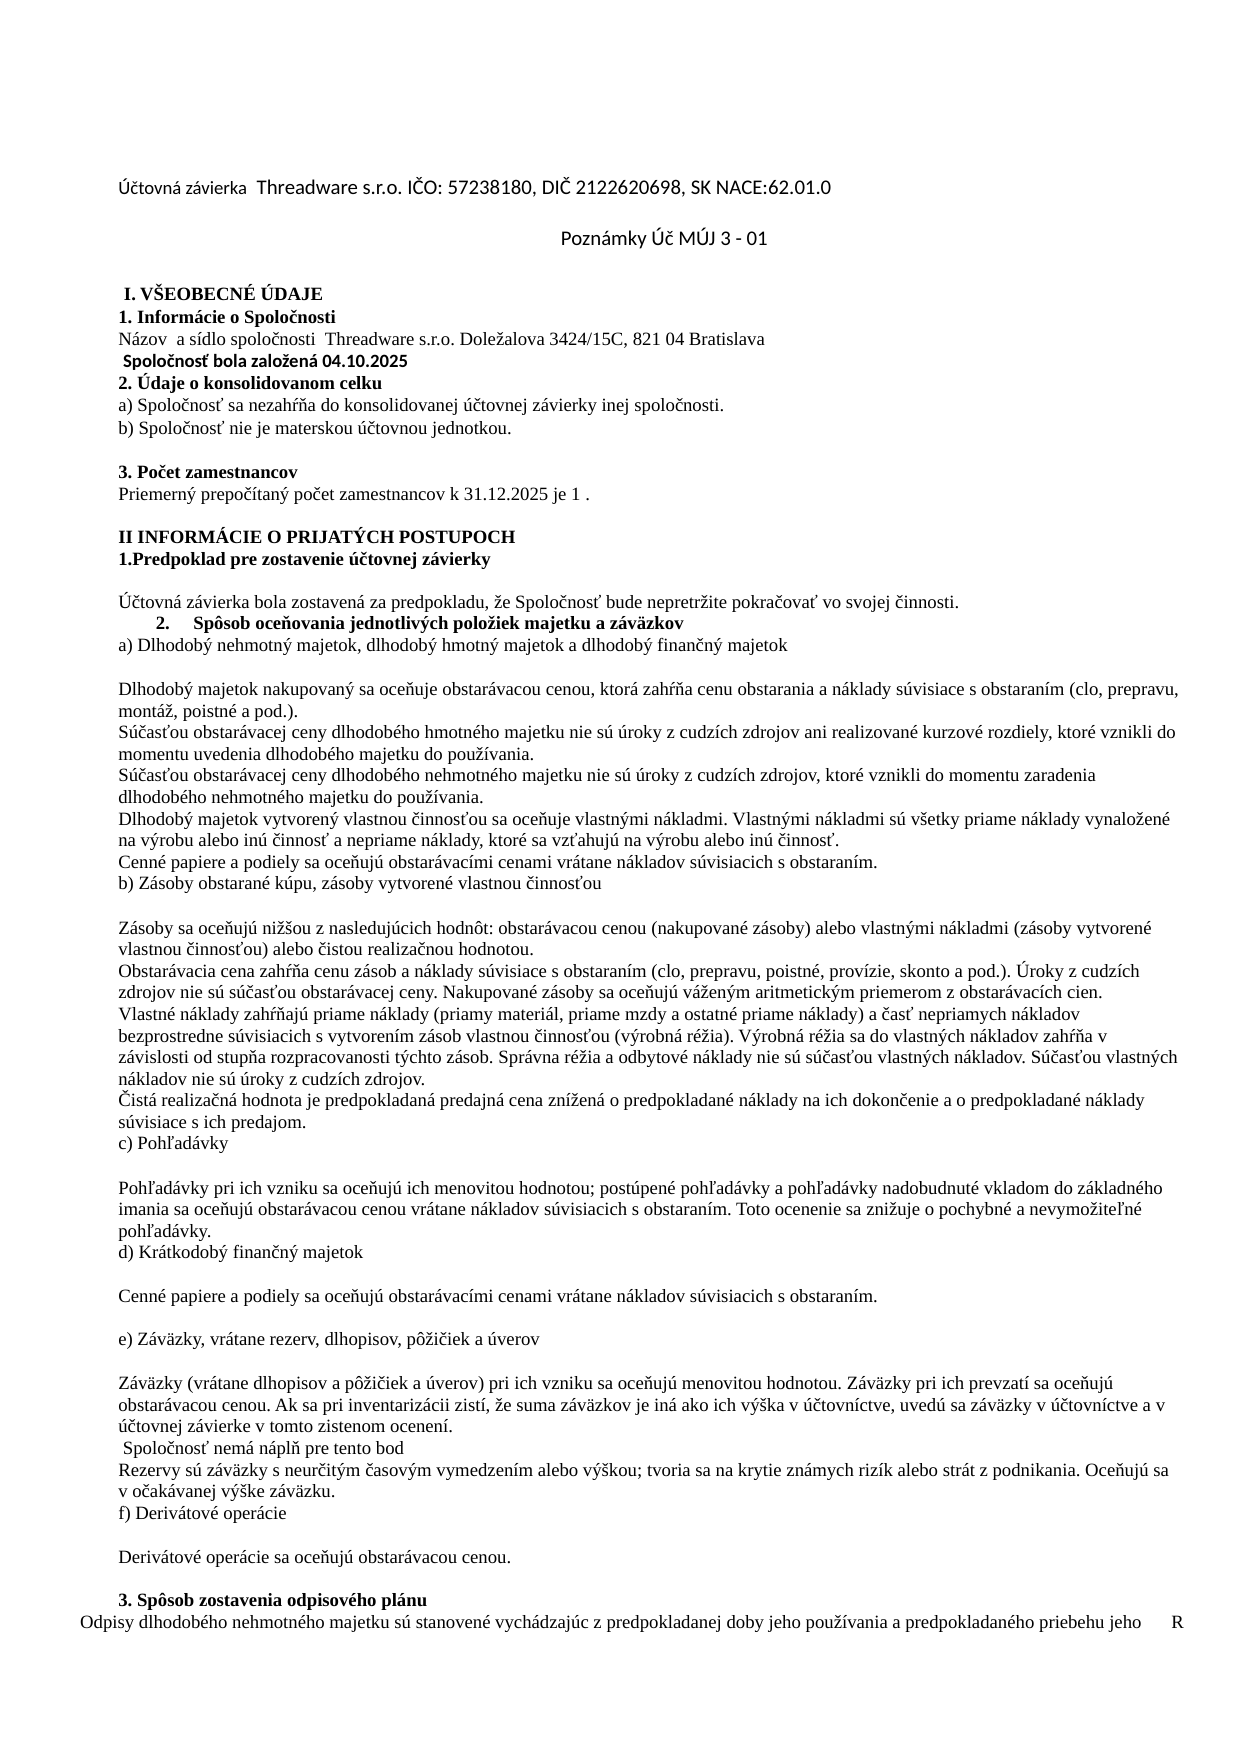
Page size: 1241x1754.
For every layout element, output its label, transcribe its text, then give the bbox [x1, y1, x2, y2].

text Poznámky Úč MÚJ 3 - 01 [118, 225, 1182, 250]
text 1.Predpoklad pre zostavenie účtovnej závierky [118, 547, 1182, 569]
text Priemerný prepočítaný počet zamestnancov k 31.12.2025 je 1 . [118, 483, 1182, 504]
list Spôsob oceňovania jednotlivých položiek majetku a záväzkov [156, 612, 1182, 634]
text Pohľadávky pri ich vzniku sa oceňujú ich menovitou hodnotou; postúpené pohľadávky a pohľadávky nadobudnuté vkladom do základného imania sa oceňujú obstarávacou cenou vrátane nákladov súvisiacich s obstaraním. Toto ocenenie sa znižuje o pochybné a nevymožiteľné pohľadávky. [118, 1177, 1182, 1241]
list f) Derivátové operácie [118, 1502, 1182, 1523]
text Názov a sídlo spoločnosti Threadware s.r.o. Doležalova 3424/15C, 821 04 Bratislava [118, 328, 1182, 349]
text Účtovná závierka bola zostavená za predpokladu, že Spoločnosť bude nepretržite pokračovať vo svojej činnosti. [118, 591, 1182, 612]
text 3. Spôsob zostavenia odpisového plánu [118, 1589, 1182, 1611]
text Čistá realizačná hodnota je predpokladaná predajná cena znížená o predpokladané náklady na ich dokončenie a o predpokladané náklady súvisiace s ich predajom. [118, 1089, 1182, 1132]
text 1. Informácie o Spoločnosti [118, 306, 1182, 328]
text Vlastné náklady zahŕňajú priame náklady (priamy materiál, priame mzdy a ostatné priame náklady) a časť nepriamych nákladov bezprostredne súvisiacich s vytvorením zásob vlastnou činnosťou (výrobná réžia). Výrobná réžia sa do vlastných nákladov zahŕňa v závislosti od stupňa rozpracovanosti týchto zásob. Správna réžia a odbytové náklady nie sú súčasťou vlastných nákladov. Súčasťou vlastných nákladov nie sú úroky z cudzích zdrojov. [118, 1003, 1182, 1089]
text Obstarávacia cena zahŕňa cenu zásob a náklady súvisiace s obstaraním (clo, prepravu, poistné, provízie, skonto a pod.). Úroky z cudzích zdrojov nie sú súčasťou obstarávacej ceny. Nakupované zásoby sa oceňujú váženým aritmetickým priemerom z obstarávacích cien. [118, 960, 1182, 1003]
list e) Záväzky, vrátane rezerv, dlhopisov, pôžičiek a úverov [118, 1328, 1182, 1349]
list a) Dlhodobý nehmotný majetok, dlhodobý hmotný majetok a dlhodobý finančný majetok [118, 634, 1182, 655]
text Zásoby sa oceňujú nižšou z nasledujúcich hodnôt: obstarávacou cenou (nakupované zásoby) alebo vlastnými nákladmi (zásoby vytvorené vlastnou činnosťou) alebo čistou realizačnou hodnotou. [118, 917, 1182, 960]
text Cenné papiere a podiely sa oceňujú obstarávacími cenami vrátane nákladov súvisiacich s obstaraním. [118, 851, 1182, 872]
list c) Pohľadávky [118, 1132, 1182, 1154]
list d) Krátkodobý finančný majetok [118, 1241, 1182, 1263]
text Účtovná závierka Threadware s.r.o. IČO: 57238180, DIČ 2122620698, SK NACE:62.01.0 [118, 174, 1182, 199]
text II INFORMÁCIE O PRIJATÝCH POSTUPOCH [118, 526, 1182, 547]
text 2. Údaje o konsolidovanom celku [118, 372, 1182, 394]
text Cenné papiere a podiely sa oceňujú obstarávacími cenami vrátane nákladov súvisiacich s obstaraním. [118, 1284, 1182, 1306]
table_header R [1160, 1611, 1184, 1632]
list b) Spoločnosť nie je materskou účtovnou jednotkou. [118, 417, 1182, 438]
text Dlhodobý majetok vytvorený vlastnou činnosťou sa oceňuje vlastnými nákladmi. Vlastnými nákladmi sú všetky priame náklady vynaložené na výrobu alebo inú činnosť a nepriame náklady, ktoré sa vzťahujú na výrobu alebo inú činnosť. [118, 807, 1182, 851]
text I. VŠEOBECNÉ ÚDAJE [118, 276, 1182, 306]
list a) Spoločnosť sa nezahŕňa do konsolidovanej účtovnej závierky inej spoločnosti. [118, 394, 1182, 415]
table_header Odpisy dlhodobého nehmotného majetku sú stanovené vychádzajúc z predpokladanej doby jeho používania a predpokladaného priebehu jeho [69, 1611, 1160, 1632]
text Derivátové operácie sa oceňujú obstarávacou cenou. [118, 1546, 1182, 1568]
text Spoločnosť nemá náplň pre tento bod [118, 1437, 1182, 1458]
text Rezervy sú záväzky s neurčitým časovým vymedzením alebo výškou; tvoria sa na krytie známych rizík alebo strát z podnikania. Oceňujú sa v očakávanej výške záväzku. [118, 1458, 1182, 1502]
text Súčasťou obstarávacej ceny dlhodobého nehmotného majetku nie sú úroky z cudzích zdrojov, ktoré vznikli do momentu zaradenia dlhodobého nehmotného majetku do používania. [118, 764, 1182, 807]
text 3. Počet zamestnancov [118, 461, 1182, 483]
text Záväzky (vrátane dlhopisov a pôžičiek a úverov) pri ich vzniku sa oceňujú menovitou hodnotou. Záväzky pri ich prevzatí sa oceňujú obstarávacou cenou. Ak sa pri inventarizácii zistí, že suma záväzkov je iná ako ich výška v účtovníctve, uvedú sa záväzky v účtovníctve a v účtovnej závierke v tomto zistenom ocenení. [118, 1372, 1182, 1437]
text Spoločnosť bola založená 04.10.2025 [118, 349, 1182, 372]
text Dlhodobý majetok nakupovaný sa oceňuje obstarávacou cenou, ktorá zahŕňa cenu obstarania a náklady súvisiace s obstaraním (clo, prepravu, montáž, poistné a pod.). [118, 678, 1182, 721]
list b) Zásoby obstarané kúpu, zásoby vytvorené vlastnou činnosťou [118, 872, 1182, 894]
text Súčasťou obstarávacej ceny dlhodobého hmotného majetku nie sú úroky z cudzích zdrojov ani realizované kurzové rozdiely, ktoré vznikli do momentu uvedenia dlhodobého majetku do používania. [118, 721, 1182, 764]
